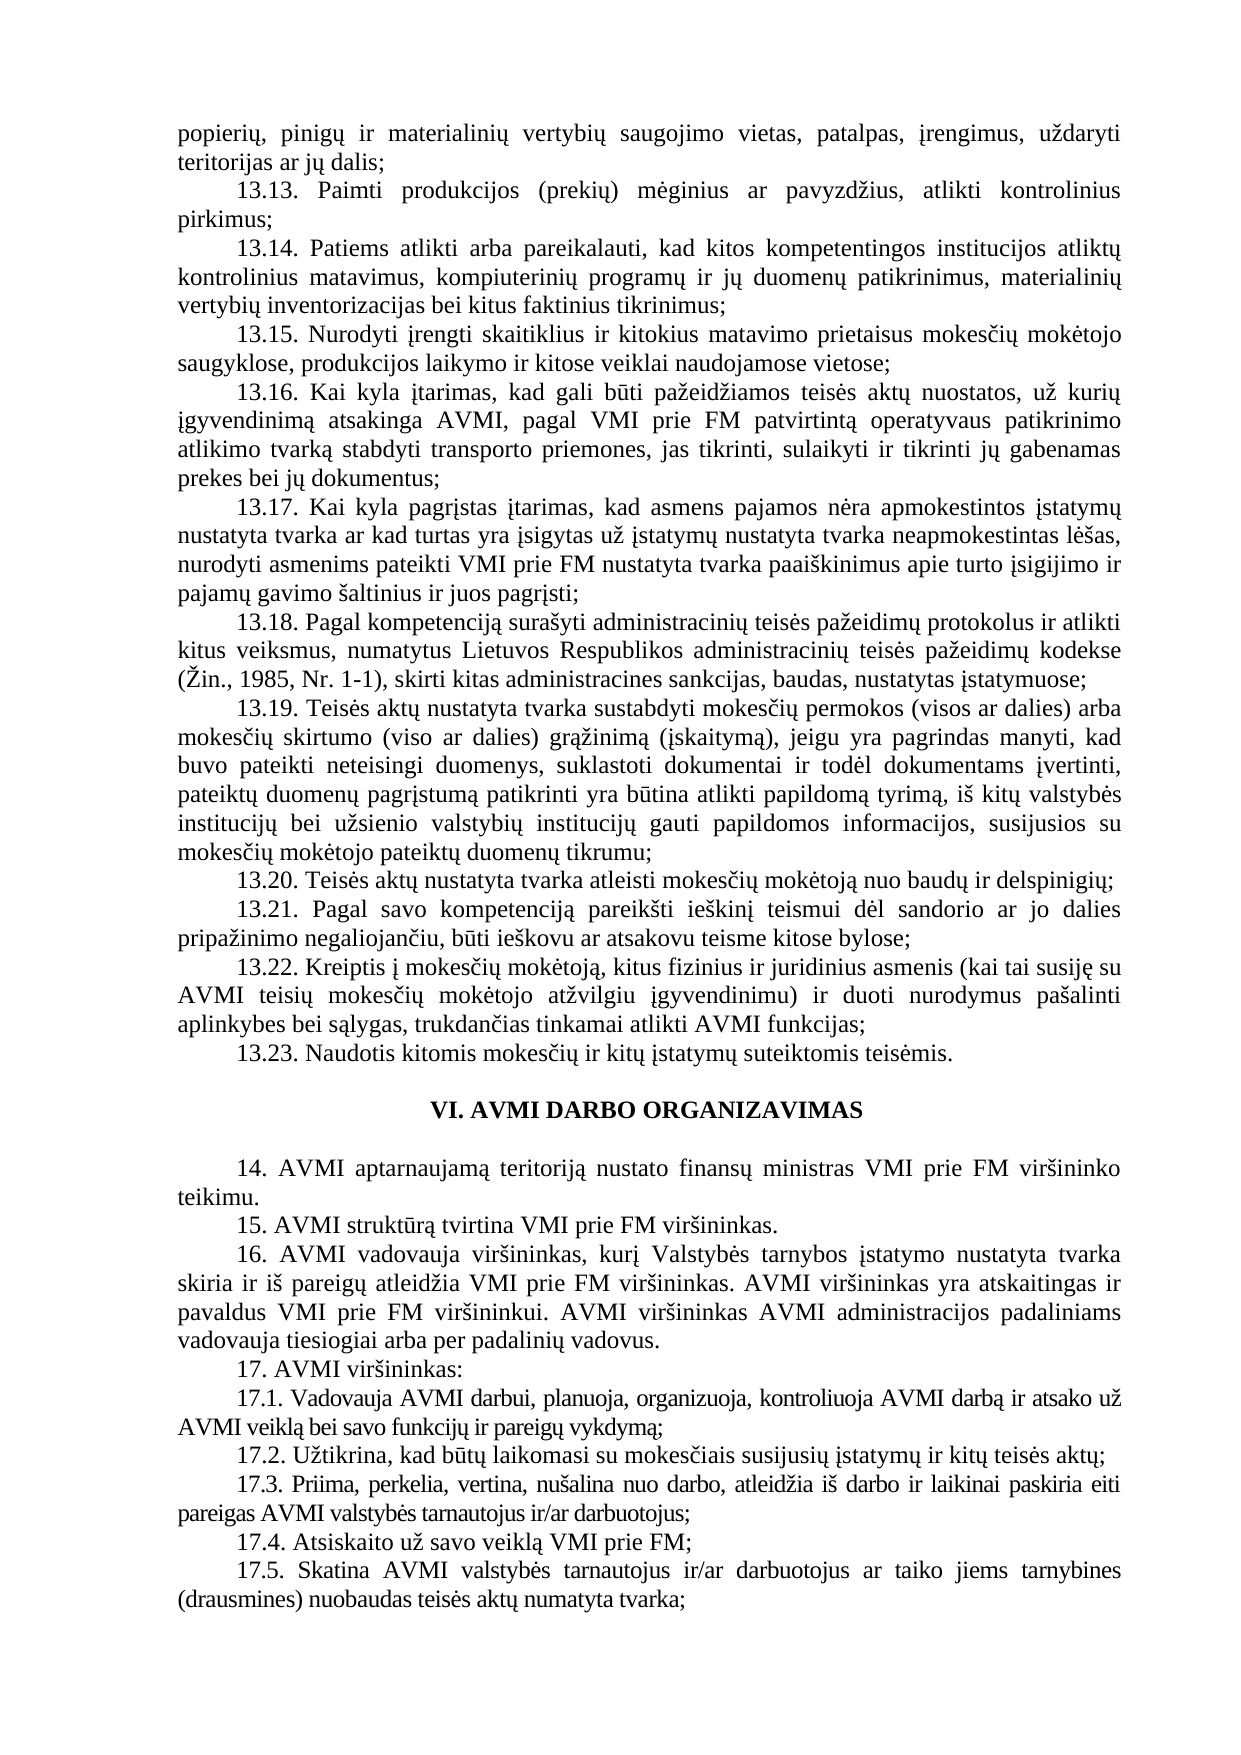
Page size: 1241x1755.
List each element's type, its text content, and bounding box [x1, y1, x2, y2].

text 13.20. Teisės aktų nustatyta tvarka atleisti mokesčių mokėtoją nuo baudų ir delspinigių; [177, 866, 1122, 894]
text 13.18. Pagal kompetenciją surašyti administracinių teisės pažeidimų protokolus ir atlikti kitus veiksmus, numatytus Lietuvos Respublikos administracinių teisės pažeidimų kodekse (Žin., 1985, Nr. 1-1), skirti kitas administracines sankcijas, baudas, nustatytas įstatymuose; [177, 607, 1122, 693]
text 15. AVMI struktūrą tvirtina VMI prie FM viršininkas. [177, 1211, 1122, 1239]
text 13.22. Kreiptis į mokesčių mokėtoją, kitus fizinius ir juridinius asmenis (kai tai susiję su AVMI teisių mokesčių mokėtojo atžvilgiu įgyvendinimu) ir duoti nurodymus pašalinti aplinkybes bei sąlygas, trukdančias tinkamai atlikti AVMI funkcijas; [177, 952, 1122, 1038]
text 17. AVMI viršininkas: [177, 1354, 1122, 1383]
text 13.16. Kai kyla įtarimas, kad gali būti pažeidžiamos teisės aktų nuostatos, už kurių įgyvendinimą atsakinga AVMI, pagal VMI prie FM patvirtintą operatyvaus patikrinimo atlikimo tvarką stabdyti transporto priemones, jas tikrinti, sulaikyti ir tikrinti jų gabenamas prekes bei jų dokumentus; [177, 377, 1122, 492]
text 13.15. Nurodyti įrengti skaitiklius ir kitokius matavimo prietaisus mokesčių mokėtojo saugyklose, produkcijos laikymo ir kitose veiklai naudojamose vietose; [177, 319, 1122, 377]
text 16. AVMI vadovauja viršininkas, kurį Valstybės tarnybos įstatymo nustatyta tvarka skiria ir iš pareigų atleidžia VMI prie FM viršininkas. AVMI viršininkas yra atskaitingas ir pavaldus VMI prie FM viršininkui. AVMI viršininkas AVMI administracijos padaliniams vadovauja tiesiogiai arba per padalinių vadovus. [177, 1239, 1122, 1354]
text popierių, pinigų ir materialinių vertybių saugojimo vietas, patalpas, įrengimus, uždaryti teritorijas ar jų dalis; [177, 118, 1122, 176]
text 17.3. Priima, perkelia, vertina, nušalina nuo darbo, atleidžia iš darbo ir laikinai paskiria eiti pareigas AVMI valstybės tarnautojus ir/ar darbuotojus; [177, 1469, 1122, 1527]
text 13.23. Naudotis kitomis mokesčių ir kitų įstatymų suteiktomis teisėmis. [177, 1038, 1122, 1067]
text 17.1. Vadovauja AVMI darbui, planuoja, organizuoja, kontroliuoja AVMI darbą ir atsako už AVMI veiklą bei savo funkcijų ir pareigų vykdymą; [177, 1383, 1122, 1441]
text 14. AVMI aptarnaujamą teritoriją nustato finansų ministras VMI prie FM viršininko teikimu. [177, 1153, 1122, 1211]
text 13.14. Patiems atlikti arba pareikalauti, kad kitos kompetentingos institucijos atliktų kontrolinius matavimus, kompiuterinių programų ir jų duomenų patikrinimus, materialinių vertybių inventorizacijas bei kitus faktinius tikrinimus; [177, 233, 1122, 319]
text vi. AVMI darbo organizavimas [177, 1096, 1122, 1124]
text 13.13. Paimti produkcijos (prekių) mėginius ar pavyzdžius, atlikti kontrolinius pirkimus; [177, 176, 1122, 233]
text 13.17. Kai kyla pagrįstas įtarimas, kad asmens pajamos nėra apmokestintos įstatymų nustatyta tvarka ar kad turtas yra įsigytas už įstatymų nustatyta tvarka neapmokestintas lėšas, nurodyti asmenims pateikti VMI prie FM nustatyta tvarka paaiškinimus apie turto įsigijimo ir pajamų gavimo šaltinius ir juos pagrįsti; [177, 492, 1122, 607]
text 13.21. Pagal savo kompetenciją pareikšti ieškinį teismui dėl sandorio ar jo dalies pripažinimo negaliojančiu, būti ieškovu ar atsakovu teisme kitose bylose; [177, 894, 1122, 952]
text 17.5. Skatina AVMI valstybės tarnautojus ir/ar darbuotojus ar taiko jiems tarnybines (drausmines) nuobaudas teisės aktų numatyta tvarka; [177, 1556, 1122, 1613]
text 17.2. Užtikrina, kad būtų laikomasi su mokesčiais susijusių įstatymų ir kitų teisės aktų; [177, 1441, 1122, 1469]
text 17.4. Atsiskaito už savo veiklą VMI prie FM; [177, 1527, 1122, 1556]
text 13.19. Teisės aktų nustatyta tvarka sustabdyti mokesčių permokos (visos ar dalies) arba mokesčių skirtumo (viso ar dalies) grąžinimą (įskaitymą), jeigu yra pagrindas manyti, kad buvo pateikti neteisingi duomenys, suklastoti dokumentai ir todėl dokumentams įvertinti, pateiktų duomenų pagrįstumą patikrinti yra būtina atlikti papildomą tyrimą, iš kitų valstybės institucijų bei užsienio valstybių institucijų gauti papildomos informacijos, susijusios su mokesčių mokėtojo pateiktų duomenų tikrumu; [177, 693, 1122, 866]
